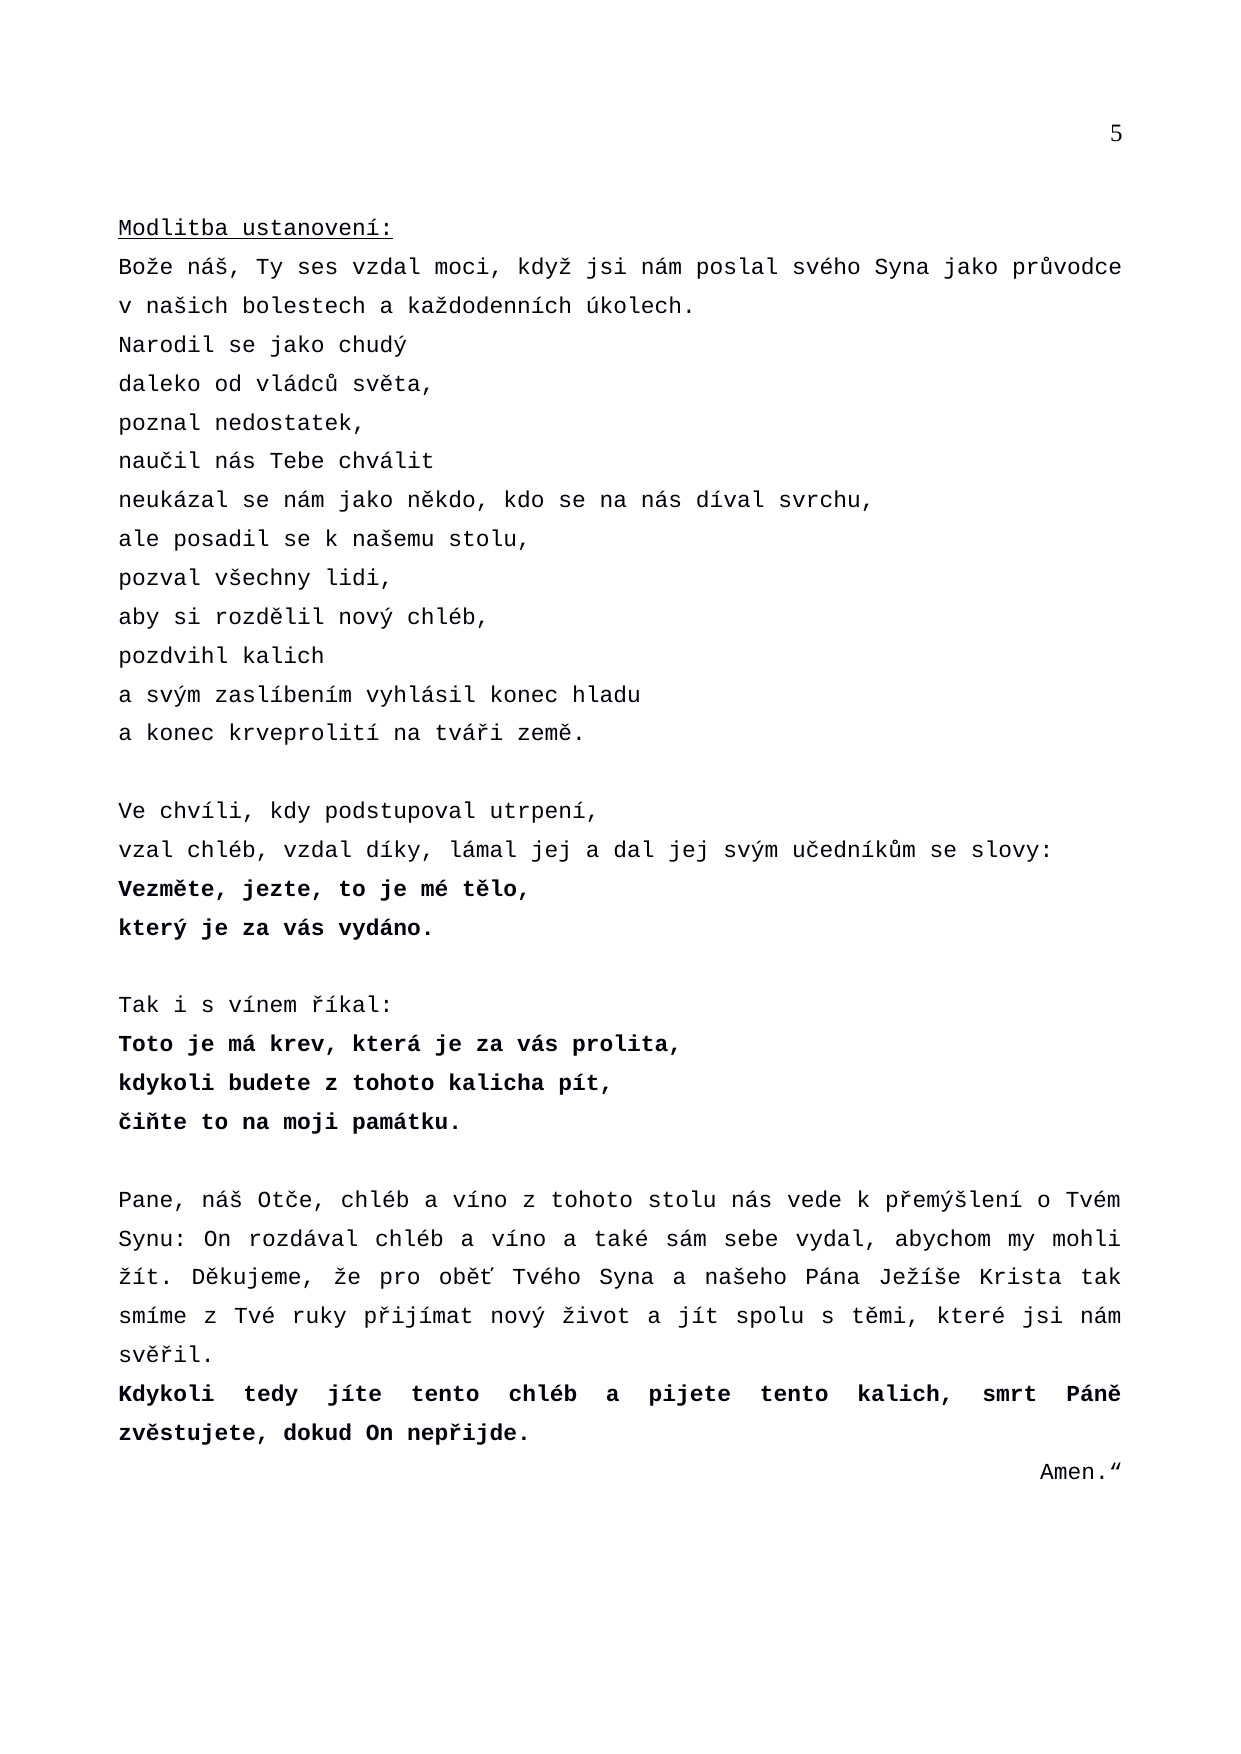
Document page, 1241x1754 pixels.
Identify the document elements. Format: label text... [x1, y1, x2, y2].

text Modlitba ustanovení: [118, 217, 1122, 243]
text a konec krveprolití na tváři země. [118, 722, 1122, 748]
text pozdvihl kalich [118, 644, 1122, 670]
text naučil nás Tebe chválit [118, 450, 1122, 476]
text daleko od vládců světa, [118, 372, 1122, 398]
text neukázal se nám jako někdo, kdo se na nás díval svrchu, [118, 489, 1122, 514]
text čiňte to na moji památku. [118, 1110, 1122, 1136]
text Kdykoli tedy jíte tento chléb a pijete tento kalich, smrt Páně zvěstujete, dokud On nepřijde. [118, 1382, 1122, 1447]
text Toto je má krev, která je za vás prolita, [118, 1033, 1122, 1058]
text a svým zaslíbením vyhlásil konec hladu [118, 683, 1122, 709]
text aby si rozdělil nový chléb, [118, 605, 1122, 631]
text Tak i s vínem říkal: [118, 994, 1122, 1020]
text Bože náš, Ty ses vzdal moci, když jsi nám poslal svého Syna jako průvodce v našich bolestech a každodenních úkolech. [118, 256, 1122, 320]
text ale posadil se k našemu stolu, [118, 527, 1122, 553]
text Vezměte, jezte, to je mé tělo, [118, 877, 1122, 903]
text kdykoli budete z tohoto kalicha pít, [118, 1071, 1122, 1097]
text Narodil se jako chudý [118, 333, 1122, 359]
text Pane, náš Otče, chléb a víno z tohoto stolu nás vede k přemýšlení o Tvém Synu: On rozdával chléb a víno a také sám sebe vydal, abychom my mohli žít. Děkujeme, že pro oběť Tvého Syna a našeho Pána Ježíše Krista tak smíme z Tvé ruky přijímat nový život a jít spolu s těmi, které jsi nám svěřil. [118, 1188, 1122, 1369]
text Ve chvíli, kdy podstupoval utrpení, [118, 799, 1122, 825]
text Amen.“ [118, 1460, 1122, 1486]
text pozval všechny lidi, [118, 566, 1122, 592]
text poznal nedostatek, [118, 411, 1122, 437]
text který je za vás vydáno. [118, 916, 1122, 942]
text vzal chléb, vzdal díky, lámal jej a dal jej svým učedníkům se slovy: [118, 838, 1122, 864]
